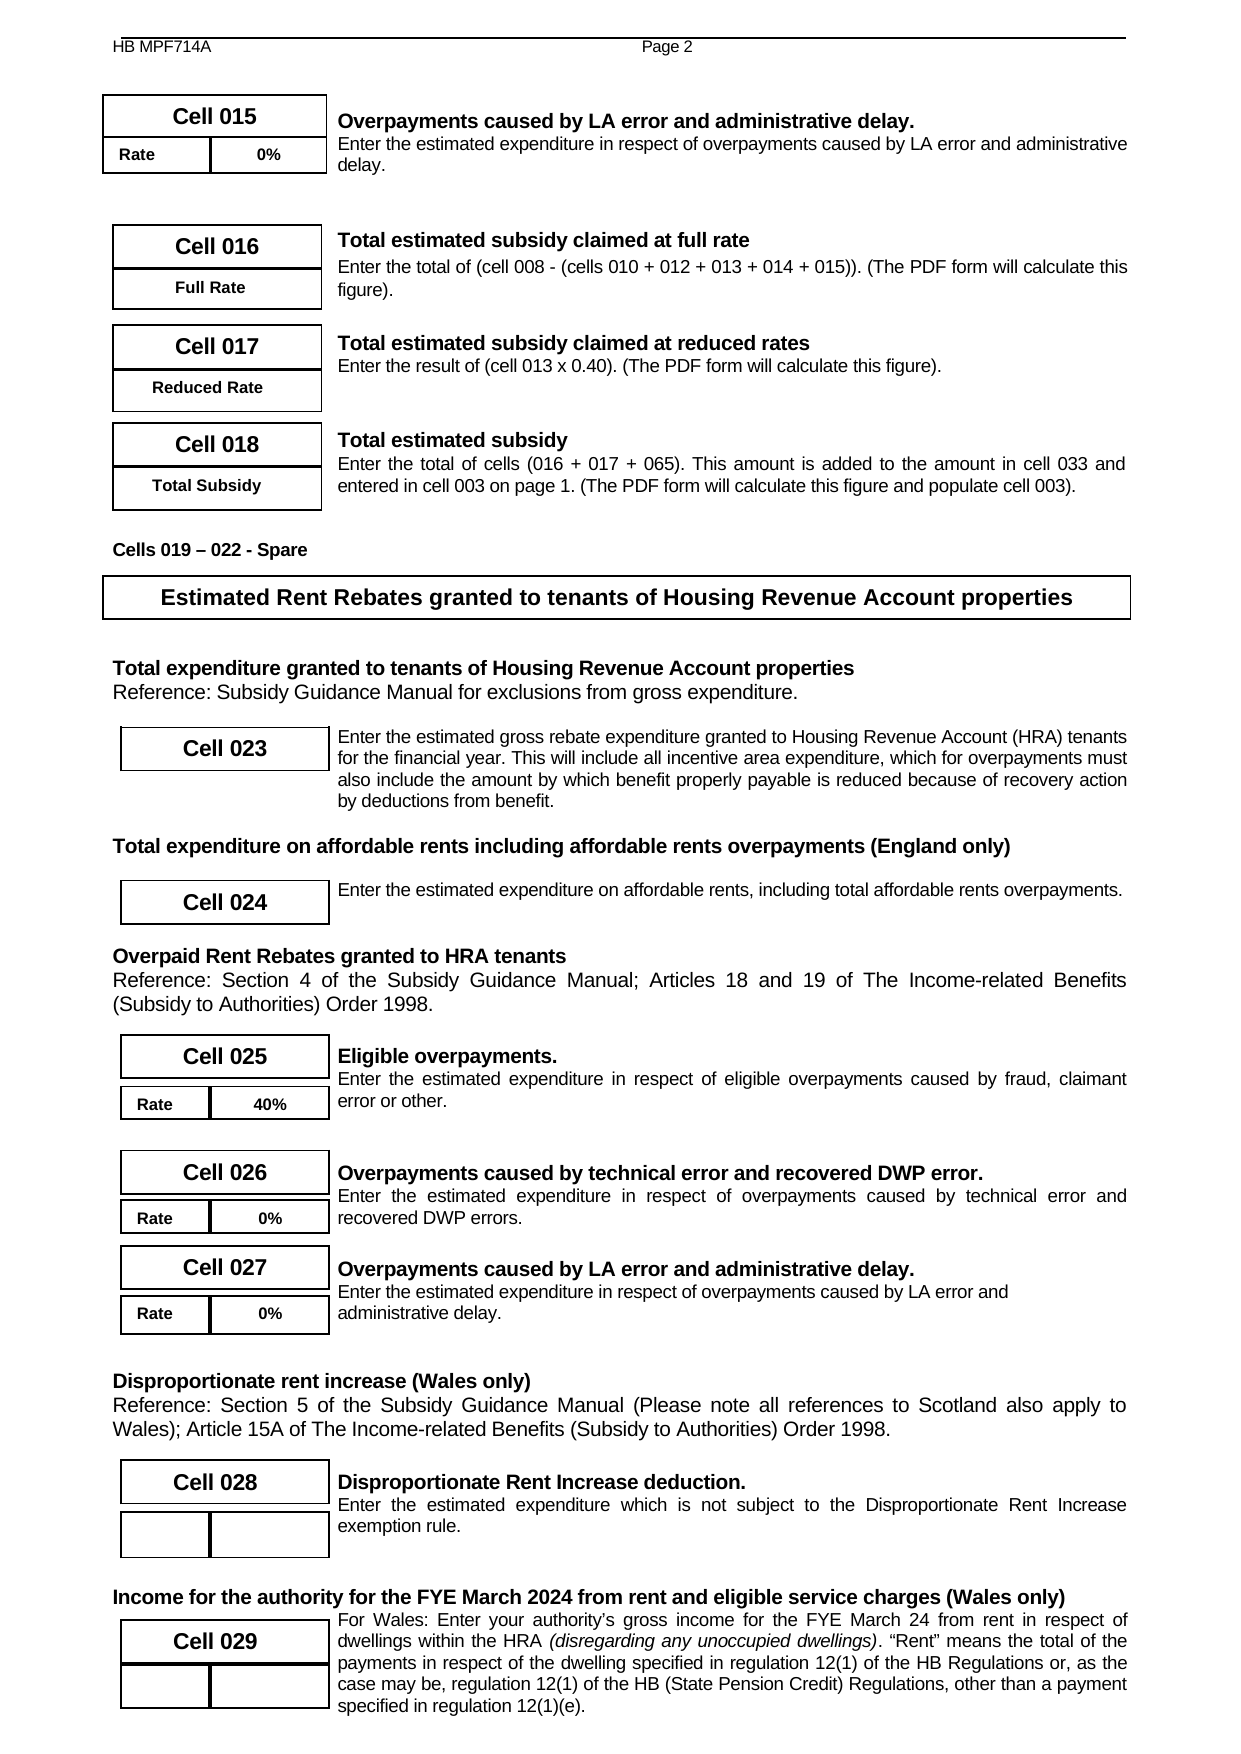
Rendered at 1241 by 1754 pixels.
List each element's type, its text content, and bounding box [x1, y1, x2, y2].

text [212, 138, 326, 172]
text [122, 1513, 208, 1557]
text Reference: Section 5 of the Subsidy Guidance Manual (Please note all references to Scotland also apply to Wales); Article 15A of The Income-related Benefits (Subsidy to Authorities) Order 1998. [112, 1393, 1128, 1441]
text Cell 016 [129, 233, 306, 259]
text 0% [227, 1208, 313, 1225]
text Enter the result of (cell 013 x 0.40). (The PDF form will calculate this figure). [322, 355, 1128, 376]
text [212, 1297, 328, 1333]
text [212, 1087, 328, 1118]
text [122, 1297, 208, 1333]
text [122, 1087, 208, 1118]
text Reference: Subsidy Guidance Manual for exclusions from gross expenditure. [112, 680, 1128, 704]
text Enter the estimated expenditure in respect of overpayments caused by LA error and [337, 1281, 1128, 1302]
text Cell 024 [137, 889, 313, 915]
text For Wales: Enter your authority’s gross income for the FYE March 24 from rent in respect of dwellings within the HRA (disregarding any unoccupied dwellings). “Rent” means the total of the payments in respect of the dwelling specified in regulation 12(1) of the HB Regulations or, as the case may be, regulation 12(1) of the HB (State Pension Credit) Regulations, other than a payment specified in regulation 12(1)(e). [337, 1608, 1128, 1716]
text [122, 1201, 208, 1232]
text Rate [137, 1304, 193, 1323]
text Enter the estimated gross rebate expenditure granted to Housing Revenue Account (HRA) tenants for the financial year. This will include all incentive area expenditure, which for overpayments must also include the amount by which benefit properly payable is reduced because of recovery action by deductions from benefit. [337, 726, 1128, 812]
text Cell 025 [137, 1043, 313, 1069]
text [122, 1621, 328, 1662]
text Income for the authority for the FYE March 2024 from rent and eligible service charges (Wales only) [112, 1584, 1128, 1608]
text Total estimated subsidy [322, 426, 1128, 453]
text [212, 1201, 328, 1232]
text Cell 026 [137, 1158, 313, 1185]
text Overpayments caused by LA error and administrative delay. [337, 109, 1128, 133]
text Total expenditure granted to tenants of Housing Revenue Account properties [112, 656, 1128, 680]
text Overpayments caused by technical error and recovered DWP error. [337, 1161, 1128, 1185]
text [114, 371, 321, 411]
text Cell 023 [137, 735, 313, 762]
text Enter the estimated expenditure in respect of overpayments caused by technical error and recovered DWP errors. [337, 1185, 1128, 1228]
text Cell 029 [137, 1628, 313, 1654]
text Full Rate [129, 278, 306, 297]
text administrative delay. [337, 1302, 1128, 1324]
text [104, 138, 209, 172]
text Cell 015 [119, 103, 311, 129]
text Rate [137, 1095, 193, 1111]
text Disproportionate Rent Increase deduction. [330, 1469, 1128, 1493]
text Cell 028 [137, 1468, 313, 1495]
text Enter the estimated expenditure in respect of eligible overpayments caused by fraud, claimant error or other. [337, 1068, 1128, 1111]
text Enter the estimated expenditure in respect of overpayments caused by LA error and administrative delay. [337, 133, 1128, 176]
text Cells 019 – 022 - Spare [112, 539, 1128, 561]
text Overpaid Rent Rebates granted to HRA tenants [112, 944, 1128, 968]
text Reference: Section 4 of the Subsidy Guidance Manual; Articles 18 and 19 of The Income-related Benefits (Subsidy to Authorities) Order 1998. [112, 968, 1128, 1016]
text 0% [227, 145, 311, 164]
text 0% [227, 1304, 313, 1323]
text [122, 728, 328, 770]
text Reduced Rate [129, 378, 306, 397]
text Eligible overpayments. [330, 1044, 1128, 1068]
text Total expenditure on affordable rents including affordable rents overpayments (England only) [112, 833, 1128, 857]
text Enter the total of cells (016 + 017 + 065). This amount is added to the amount in cell 033 and entered in cell 003 on page 1. (The PDF form will calculate this figure and populate cell 003). [322, 453, 1128, 496]
text HB MPF714A Page 2 [112, 37, 1128, 56]
text [212, 1513, 328, 1557]
text Cell 027 [137, 1254, 313, 1280]
text Enter the estimated expenditure which is not subject to the Disproportionate Rent Increase exemption rule. [337, 1493, 1128, 1537]
text [114, 468, 321, 509]
text Estimated Rent Rebates granted to tenants of Housing Revenue Account properties [119, 584, 1115, 610]
text Disproportionate rent increase (Wales only) [112, 1369, 1128, 1393]
text [114, 270, 321, 308]
text Overpayments caused by LA error and administrative delay. [337, 1257, 1128, 1281]
text Cell 017 [129, 333, 306, 359]
text Total Subsidy [129, 476, 306, 495]
text 40% [227, 1095, 313, 1111]
text Rate [119, 145, 194, 164]
text Enter the estimated expenditure on affordable rents, including total affordable rents overpayments. [337, 879, 1128, 901]
text Total estimated subsidy claimed at reduced rates [322, 328, 1128, 355]
text Rate [137, 1208, 193, 1225]
text [122, 881, 328, 923]
text Enter the total of (cell 008 - (cells 010 + 012 + 013 + 014 + 015)). (The PDF form will calculate this figure). [322, 252, 1128, 300]
text Total estimated subsidy claimed at full rate [322, 226, 1128, 252]
text Cell 018 [129, 431, 306, 457]
